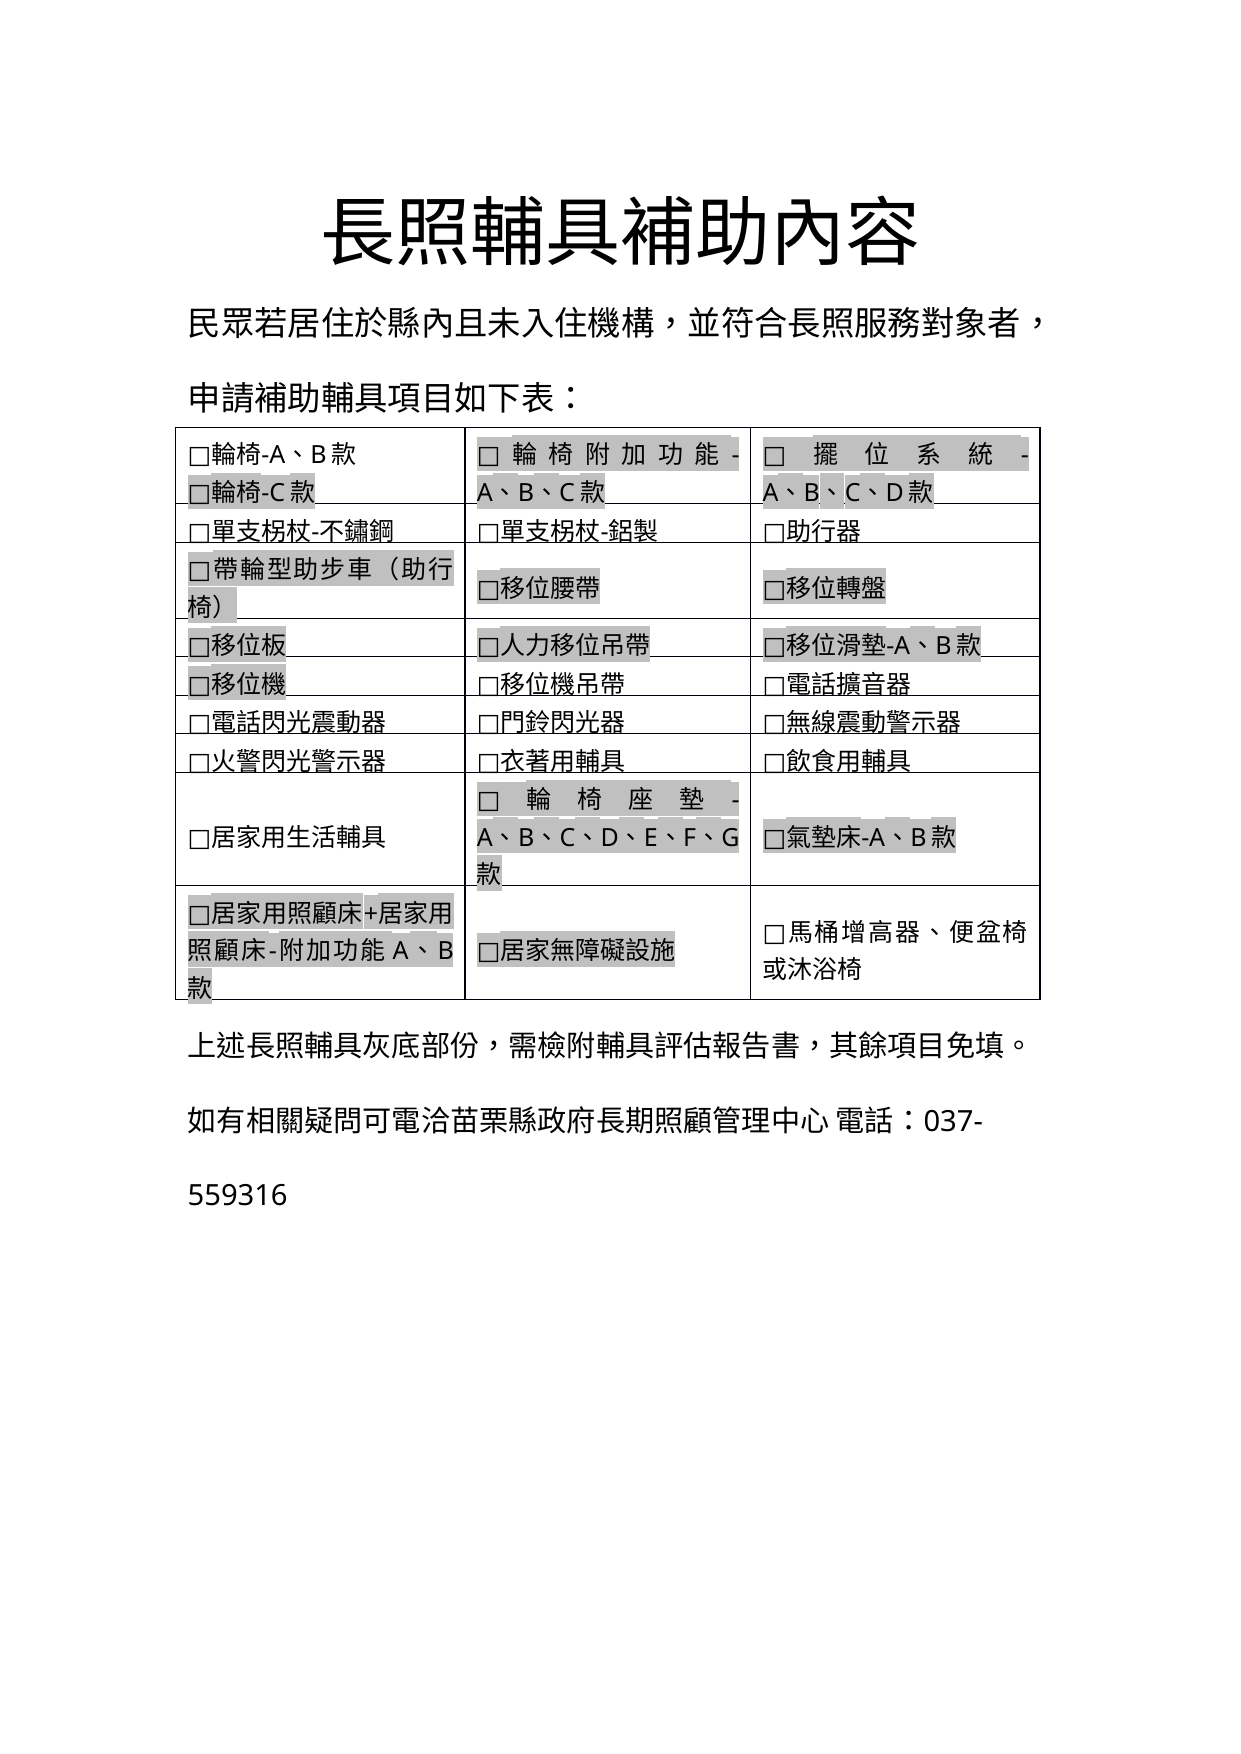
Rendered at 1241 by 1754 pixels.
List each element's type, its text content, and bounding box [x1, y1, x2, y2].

text 上述長照輔具灰底部份，需檢附輔具評估報告書，其餘項目免填。 [187, 1000, 1053, 1075]
table_cell □帶輪型助步車（助行椅） [176, 543, 464, 618]
table_cell □飲食用輔具 [751, 734, 1039, 772]
table_cell □居家用生活輔具 [176, 773, 464, 885]
table_cell □門鈴閃光器 [466, 696, 750, 733]
table_cell □移位腰帶 [466, 543, 750, 618]
table_cell □電話閃光震動器 [176, 696, 464, 733]
table_cell □居家用照顧床+居家用照顧床-附加功能A、B款 [176, 886, 464, 999]
table_cell □無線震動警示器 [751, 696, 1039, 733]
table_cell □移位轉盤 [751, 543, 1039, 618]
table_header □輪椅-A、B款 □輪椅-C款 [176, 428, 464, 503]
table_cell □單支柺杖-不鏽鋼 [176, 504, 464, 542]
table_header □擺位系統-A、B、C、D款 [751, 428, 1039, 503]
table_cell □人力移位吊帶 [466, 619, 750, 656]
table_cell □居家無障礙設施 [466, 886, 750, 999]
table_cell □衣著用輔具 [466, 734, 750, 772]
table_cell □單支柺杖-鋁製 [466, 504, 750, 542]
table_cell □移位機吊帶 [466, 657, 750, 695]
text 如有相關疑問可電洽苗栗縣政府長期照顧管理中心 電話：037-559316 [187, 1075, 1053, 1225]
table_cell □電話擴音器 [751, 657, 1039, 695]
table_header □輪椅附加功能-A、B、C款 [466, 428, 750, 503]
table_cell □移位機 [176, 657, 464, 695]
table_cell □助行器 [751, 504, 1039, 542]
table_cell □火警閃光警示器 [176, 734, 464, 772]
text 民眾若居住於縣內且未入住機構，並符合長照服務對象者，申請補助輔具項目如下表： [187, 277, 1053, 427]
table_cell □輪椅座墊-A、B、C、D、E、F、G款 [466, 773, 750, 885]
table_cell □馬桶增高器、便盆椅或沐浴椅 [751, 886, 1039, 999]
text 長照輔具補助內容 [187, 164, 1053, 277]
table_cell □移位板 [176, 619, 464, 656]
table_cell □移位滑墊-A、B款 [751, 619, 1039, 656]
table_cell □氣墊床-A、B款 [751, 773, 1039, 885]
